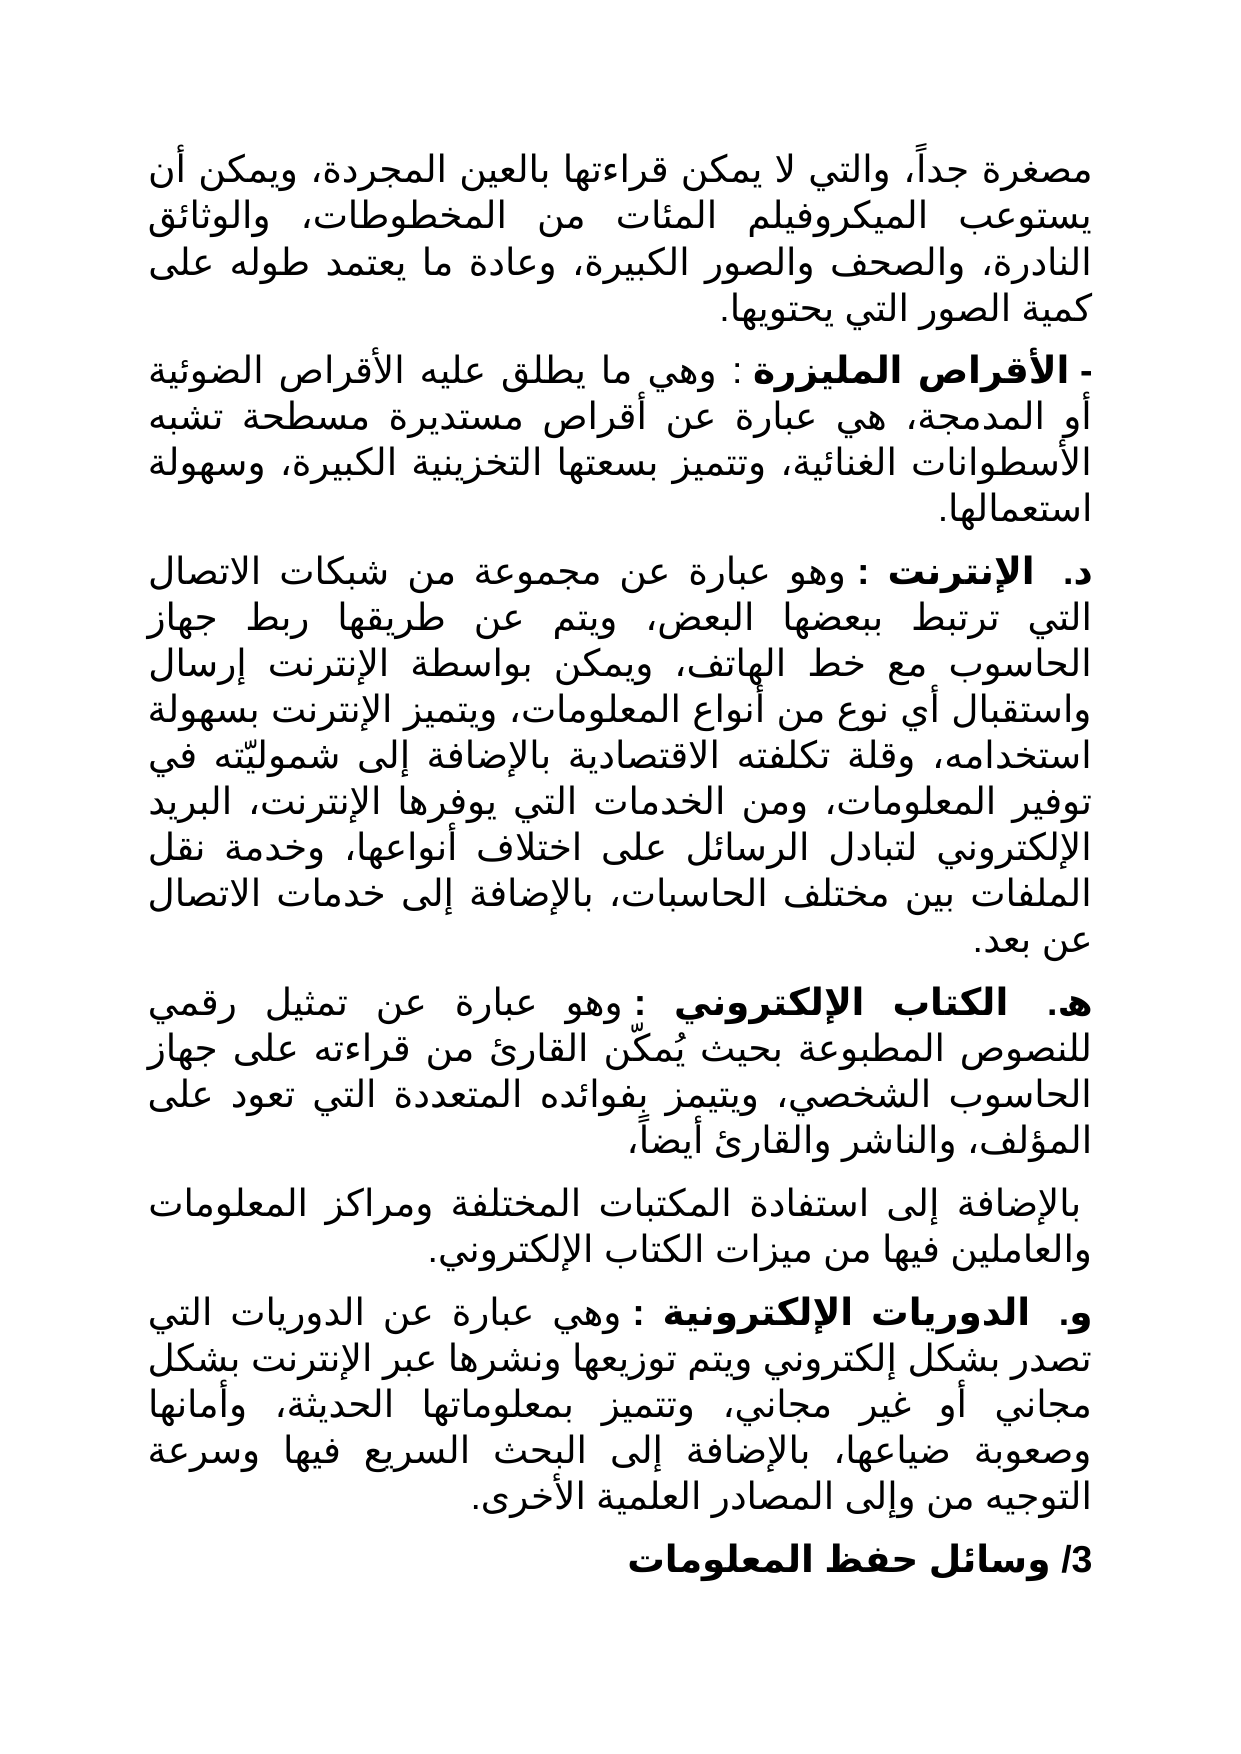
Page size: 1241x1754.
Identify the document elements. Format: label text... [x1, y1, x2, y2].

text 3/ وسائل حفظ المعلومات [148, 1537, 1093, 1580]
text ھ. الكتاب الإلكتروني : وهو عبارة عن تمثيل رقمي للنصوص المطبوعة بحيث يُمكّن القارئ من قراءته على جهاز الحاسوب الشخصي، ويتيمز بفوائده المتعددة التي تعود على المؤلف، والناشر والقارئ أيضاً، [148, 980, 1093, 1162]
text د. الإنترنت : وهو عبارة عن مجموعة من شبكات الاتصال التي ترتبط ببعضها البعض، ويتم عن طريقها ربط جهاز الحاسوب مع خط الهاتف، ويمكن بواسطة الإنترنت إرسال واستقبال أي نوع من أنواع المعلومات، ويتميز الإنترنت بسهولة استخدامه، وقلة تكلفته الاقتصادية بالإضافة إلى شموليّته في توفير المعلومات، ومن الخدمات التي يوفرها الإنترنت، البريد الإلكتروني لتبادل الرسائل على اختلاف أنواعها، وخدمة نقل الملفات بين مختلف الحاسبات، بالإضافة إلى خدمات الاتصال عن بعد. [148, 549, 1093, 961]
text ü الميكروفيلم: وهو عبارة عن فيلم ملفوف على بكرات أو كاسيت، ويتكون من سلسلة من الصور المتتابعة والتي تكون مصغرة جداً، والتي لا يمكن قراءتها بالعين المجردة، ويمكن أن يستوعب الميكروفيلم المئات من المخطوطات، والوثائق النادرة، والصحف والصور الكبيرة، وعادة ما يعتمد طوله على كمية الصور التي يحتويها. [148, 148, 1093, 329]
text - الأقراص المليزرة : وهي ما يطلق عليه الأقراص الضوئية أو المدمجة، هي عبارة عن أقراص مستديرة مسطحة تشبه الأسطوانات الغنائية، وتتميز بسعتها التخزينية الكبيرة، وسهولة استعمالها. [148, 348, 1093, 530]
text بالإضافة إلى استفادة المكتبات المختلفة ومراكز المعلومات والعاملين فيها من ميزات الكتاب الإلكتروني. [148, 1181, 1093, 1270]
text و. الدوريات الإلكترونية : وهي عبارة عن الدوريات التي تصدر بشكل إلكتروني ويتم توزيعها ونشرها عبر الإنترنت بشكل مجاني أو غير مجاني، وتتميز بمعلوماتها الحديثة، وأمانها وصعوبة ضياعها، بالإضافة إلى البحث السريع فيها وسرعة التوجيه من وإلى المصادر العلمية الأخرى. [148, 1290, 1093, 1517]
